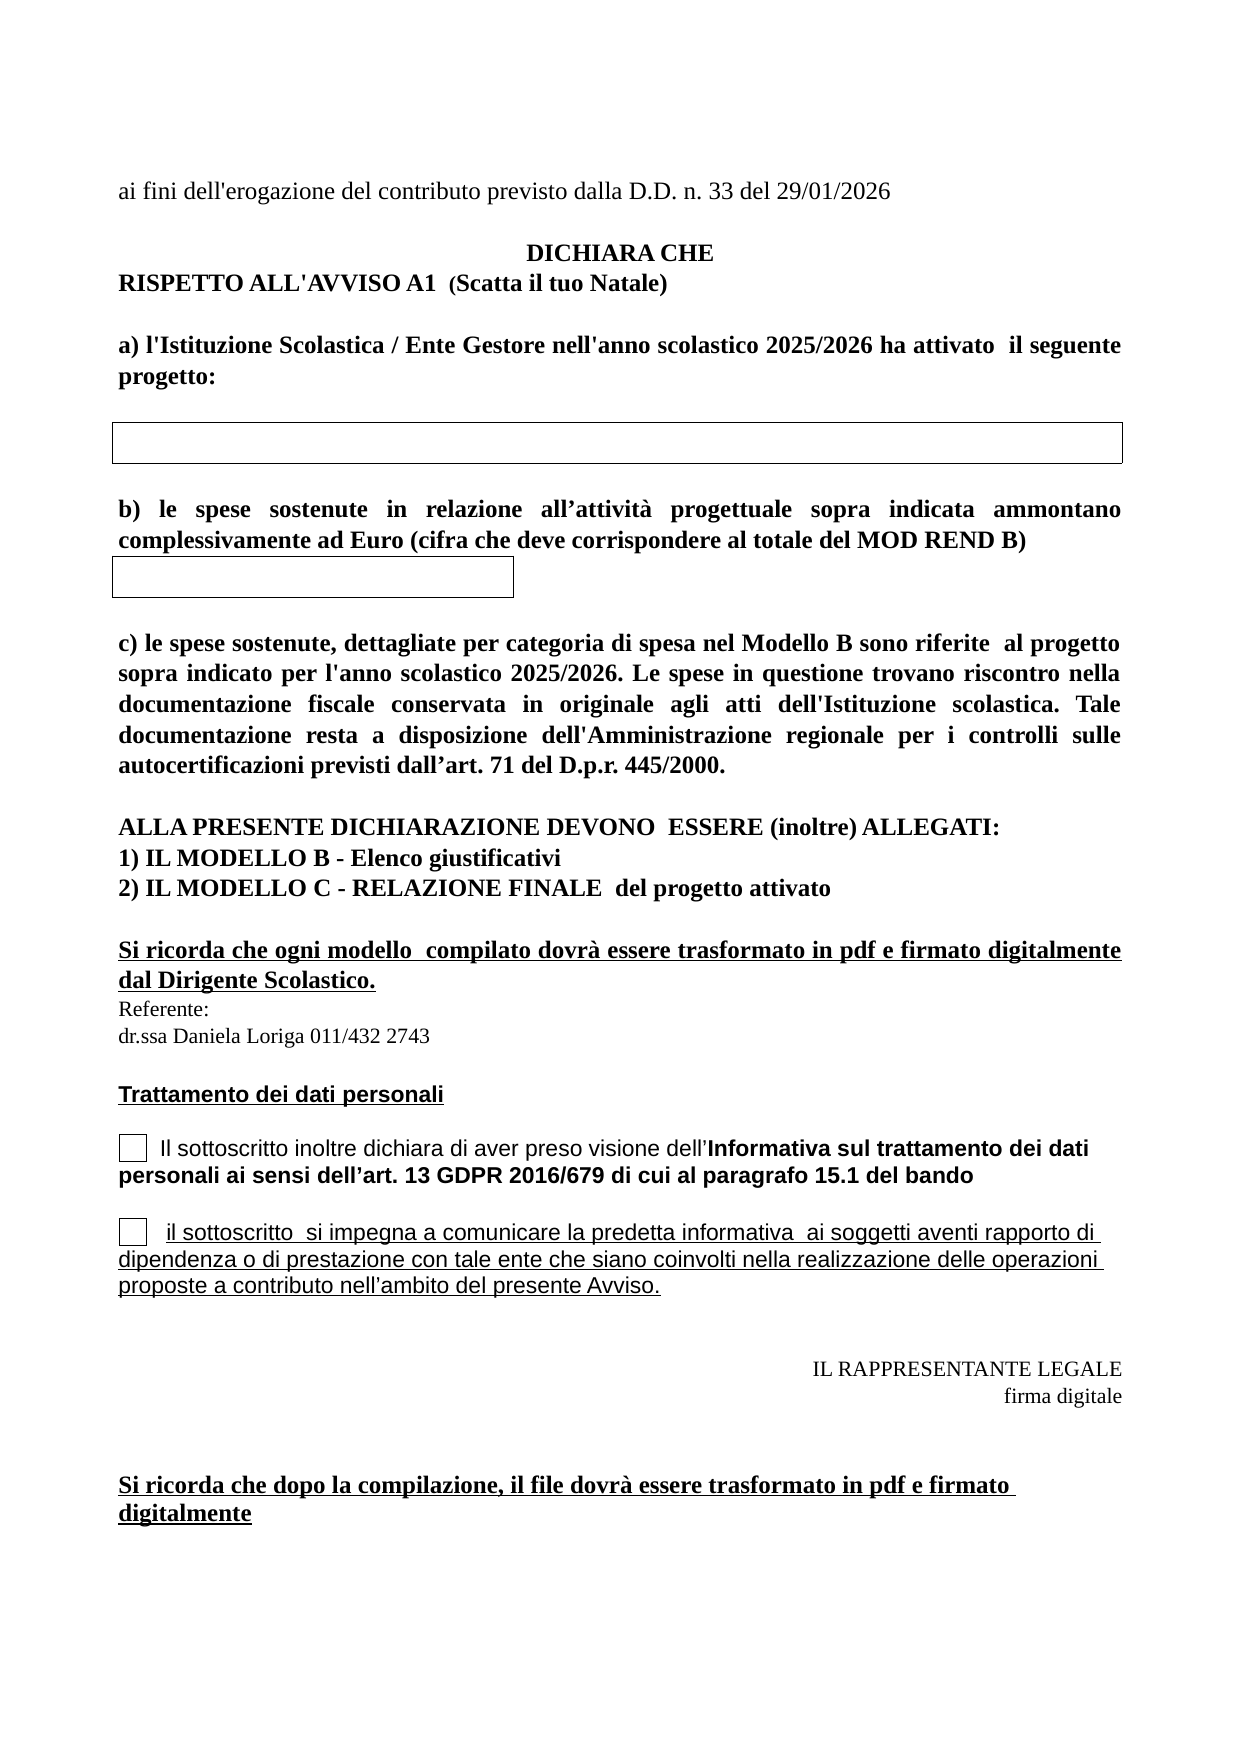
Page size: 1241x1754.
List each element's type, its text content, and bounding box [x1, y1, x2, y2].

text 2) IL MODELLO C - RELAZIONE FINALE del progetto attivato [118, 873, 1122, 902]
text DICHIARA CHE [118, 238, 1122, 267]
text b) le spese sostenute in relazione all’attività progettuale sopra indicata ammontano complessivamente ad Euro (cifra che deve corrispondere al totale del MOD REND B) [118, 494, 1122, 554]
text Il sottoscritto inoltre dichiara di aver preso visione dell’Informativa sul trattamento dei dati personali ai sensi dell’art. 13 GDPR 2016/679 di cui al paragrafo 15.1 del bando [118, 1133, 1122, 1189]
text Referente: [118, 996, 1122, 1022]
text Trattamento dei dati personali [118, 1081, 1122, 1107]
text il sottoscritto si impegna a comunicare la predetta informativa ai soggetti aventi rapporto di dipendenza o di prestazione con tale ente che siano coinvolti nella realizzazione delle operazioni proposte a contributo nell’ambito del presente Avviso. [118, 1217, 1122, 1299]
table_header [113, 557, 513, 596]
text IL RAPPRESENTANTE LEGALE [118, 1356, 1122, 1382]
table_header [113, 423, 1122, 463]
text Si ricorda che ogni modello compilato dovrà essere trasformato in pdf e firmato digitalmente [118, 935, 1122, 960]
text Si ricorda che dopo la compilazione, il file dovrà essere trasformato in pdf e firmato digitalmente [118, 1470, 1122, 1527]
text ai fini dell'erogazione del contributo previsto dalla D.D. n. 33 del 29/01/2026 [118, 176, 1122, 205]
text c) le spese sostenute, dettagliate per categoria di spesa nel Modello B sono riferite al progetto sopra indicato per l'anno scolastico 2025/2026. Le spese in questione trovano riscontro nella documentazione fiscale conservata in originale agli atti dell'Istituzione scolastica. Tale documentazione resta a disposizione dell'Amministrazione regionale per i controlli sulle autocertificazioni previsti dall’art. 71 del D.p.r. 445/2000. [118, 628, 1122, 779]
text RISPETTO ALL'AVVISO A1 (Scatta il tuo Natale) [118, 268, 1122, 297]
text firma digitale [118, 1383, 1122, 1408]
text 1) IL MODELLO B - Elenco giustificativi [118, 843, 1122, 871]
text dr.ssa Daniela Loriga 011/432 2743 [118, 1023, 1122, 1048]
text dal Dirigente Scolastico. [118, 961, 1122, 994]
text ALLA PRESENTE DICHIARAZIONE DEVONO ESSERE (inoltre) ALLEGATI: [118, 812, 1122, 841]
text a) l'Istituzione Scolastica / Ente Gestore nell'anno scolastico 2025/2026 ha attivato il seguente progetto: [118, 330, 1122, 389]
